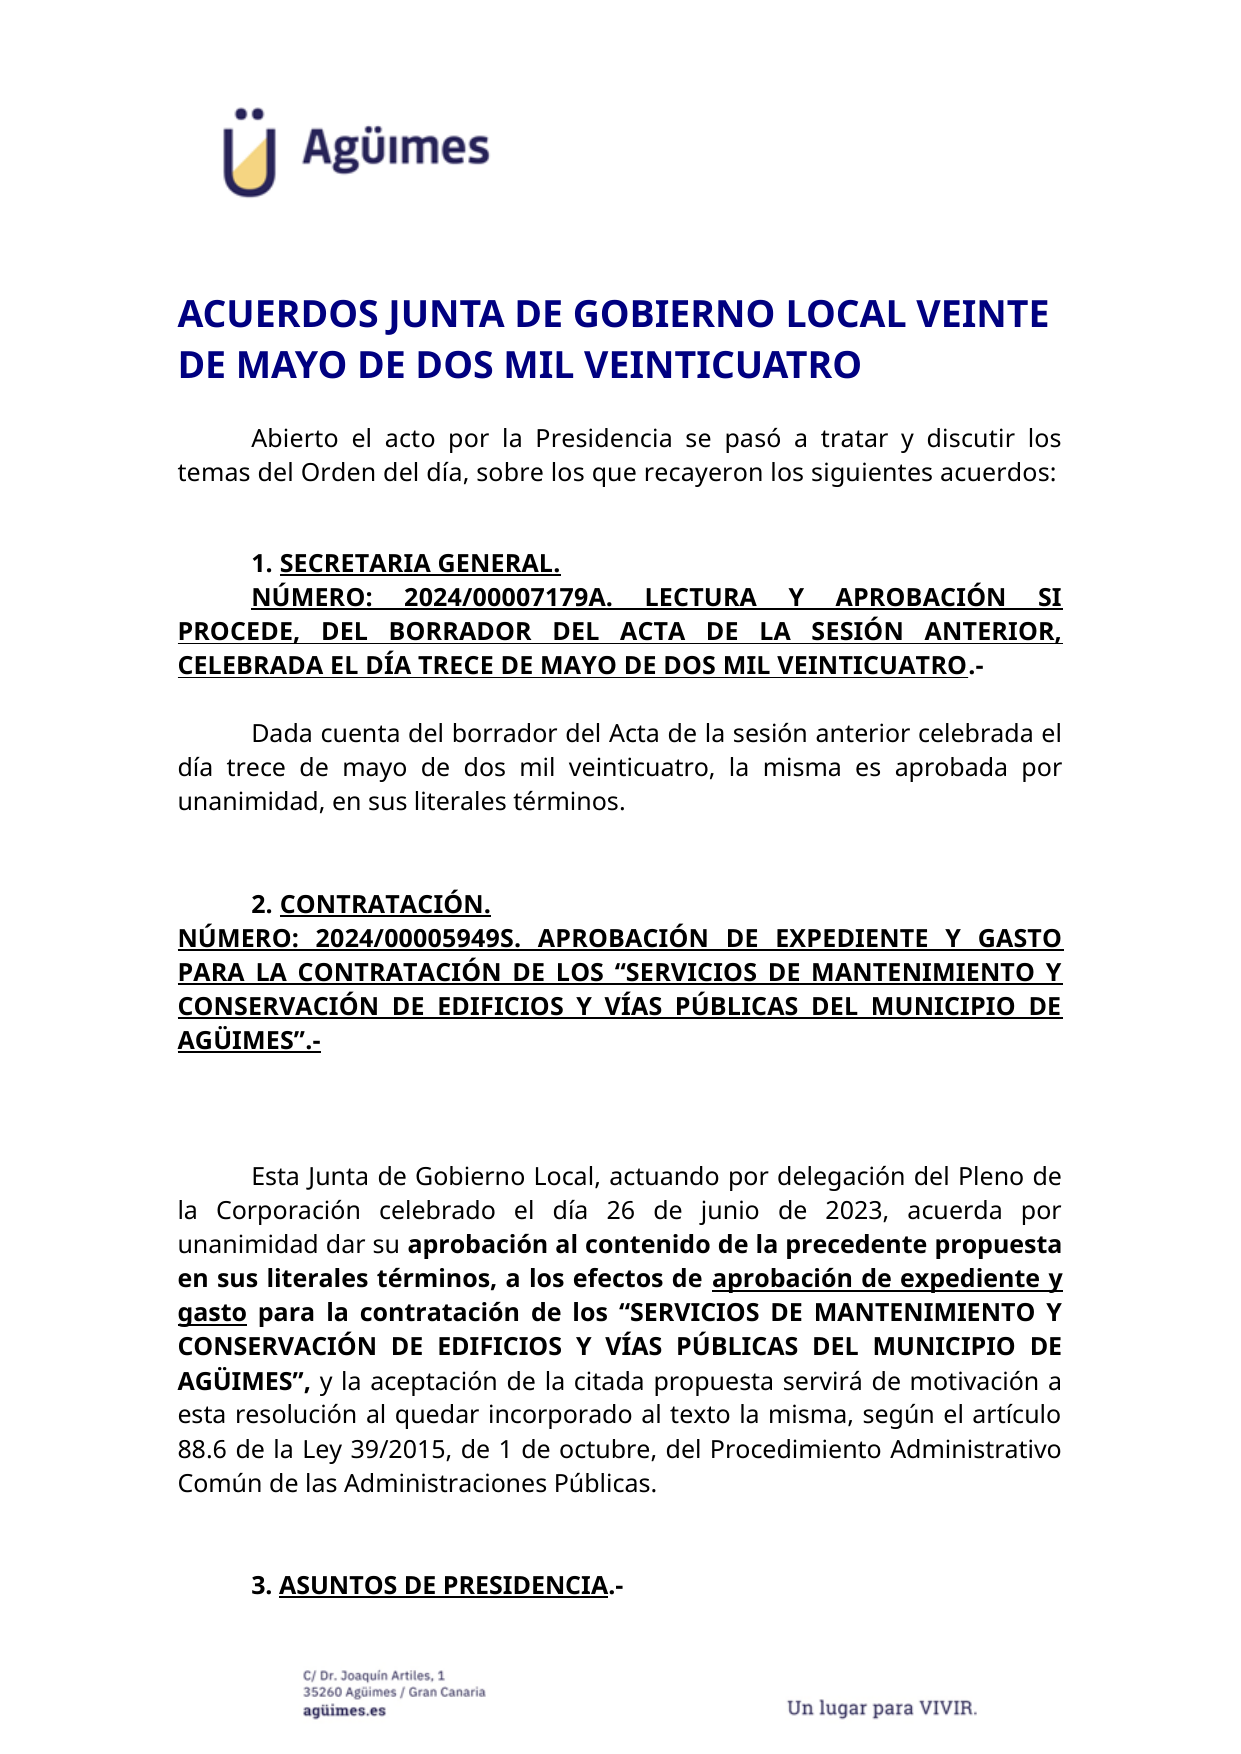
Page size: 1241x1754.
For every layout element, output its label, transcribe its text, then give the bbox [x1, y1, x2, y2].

text NÚMERO: 2024/00005949S. APROBACIÓN DE EXPEDIENTE Y GASTO [177, 920, 1063, 949]
text Abierto el acto por la Presidencia se pasó a tratar y discutir los temas del Orden del día, sobre los que recayeron los siguientes acuerdos: [177, 421, 1063, 489]
picture [180, 73, 544, 243]
text NÚMERO: 2024/00007179A. LECTURA Y APROBACIÓN SI PROCEDE, DEL BORRADOR DEL ACTA DE LA SESIÓN ANTERIOR, [177, 580, 1063, 643]
picture [177, 1632, 1063, 1754]
text 1. SECRETARIA GENERAL. [251, 546, 1063, 580]
text AGÜIMES”.- [177, 1018, 1063, 1057]
text ACUERDOS JUNTA DE GOBIERNO LOCAL VEINTE DE MAYO DE DOS MIL VEINTICUATRO [177, 287, 1063, 389]
text CELEBRADA EL DÍA TRECE DE MAYO DE DOS MIL VEINTICUATRO.- [177, 644, 1063, 682]
text Esta Junta de Gobierno Local, actuando por delegación del Pleno de la Corporación celebrado el día 26 de junio de 2023, acuerda por unanimidad dar su aprobación al contenido de la precedente propuesta en sus literales términos, a los efectos de aprobación de expediente y gasto para la contratación de los “SERVICIOS DE MANTENIMIENTO Y CONSERVACIÓN DE EDIFICIOS Y VÍAS PÚBLICAS DEL MUNICIPIO DE AGÜIMES”, y la aceptación de la citada propuesta servirá de motivación a esta resolución al quedar incorporado al texto la misma, según el artículo 88.6 de la Ley 39/2015, de 1 de octubre, del Procedimiento Administrativo Común de las Administraciones Públicas. [177, 1159, 1063, 1499]
text Dada cuenta del borrador del Acta de la sesión anterior celebrada el día trece de mayo de dos mil veinticuatro, la misma es aprobada por unanimidad, en sus literales términos. [177, 716, 1063, 818]
text 2. CONTRATACIÓN. [251, 886, 1063, 920]
text CONSERVACIÓN DE EDIFICIOS Y VÍAS PÚBLICAS DEL MUNICIPIO DE [177, 984, 1063, 1017]
text 3. ASUNTOS DE PRESIDENCIA.- [177, 1567, 1063, 1602]
text PARA LA CONTRATACIÓN DE LOS “SERVICIOS DE MANTENIMIENTO Y [177, 950, 1063, 983]
